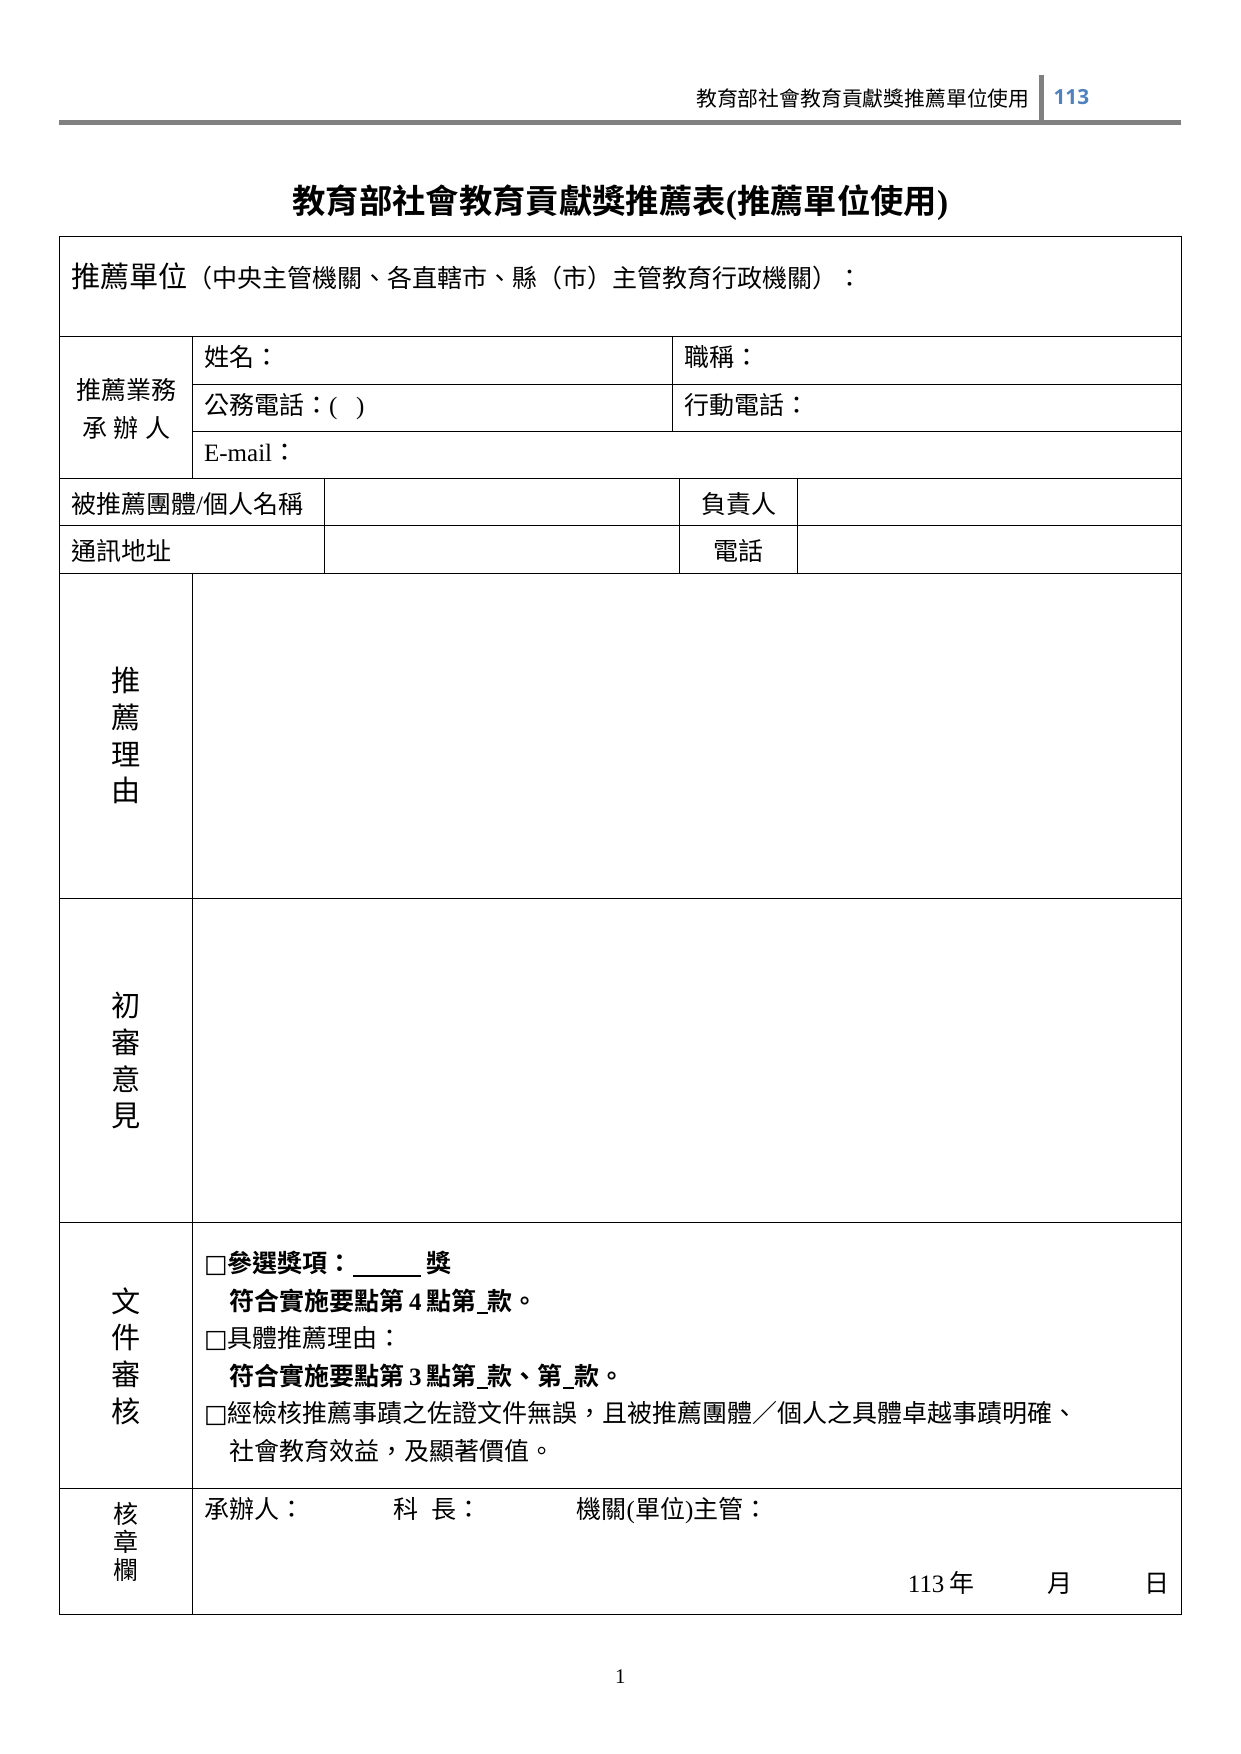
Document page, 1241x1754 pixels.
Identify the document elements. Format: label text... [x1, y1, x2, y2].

table_cell 姓名： [193, 337, 672, 383]
table_header 推薦單位（中央主管機關、各直轄市、縣（市）主管教育行政機關）： [60, 237, 1181, 336]
table_cell 職稱： [673, 337, 1181, 383]
table_cell 初審意見 [60, 899, 192, 1222]
table_cell 推薦業務 承辦人 [60, 337, 192, 478]
table_cell [325, 479, 679, 525]
table_cell 電話 [680, 526, 797, 573]
table_cell 公務電話：( ) [193, 385, 672, 431]
table_cell 負責人 [680, 479, 797, 525]
table_cell [798, 479, 1181, 525]
table_cell 文件審核 [60, 1223, 192, 1488]
table_cell 承辦人： 科長： 機關(單位)主管： 113年 月 日 [193, 1489, 1181, 1614]
table_cell 核章欄 [60, 1489, 192, 1614]
table_cell [193, 899, 1181, 1222]
table_cell [798, 526, 1181, 573]
table_cell □參選獎項： 獎 符合實施要點第4點第 款。 □具體推薦理由： 符合實施要點第3點第 款、第 款。 □經檢核推薦事蹟之佐證文件無誤，且被推薦團體／個人之具體卓越事蹟明確、 社會教育效益，及顯著價值。 [193, 1223, 1181, 1488]
table_cell 推薦理由 [60, 574, 192, 897]
text 教育部社會教育貢獻獎推薦表(推薦單位使用) [59, 161, 1181, 236]
table_cell [325, 526, 679, 573]
table_cell 行動電話： [673, 385, 1181, 431]
table_cell E-mail： [193, 432, 1181, 478]
table_cell 通訊地址 [60, 526, 324, 573]
table_cell 被推薦團體/個人名稱 [60, 479, 324, 525]
table_cell [193, 574, 1181, 897]
